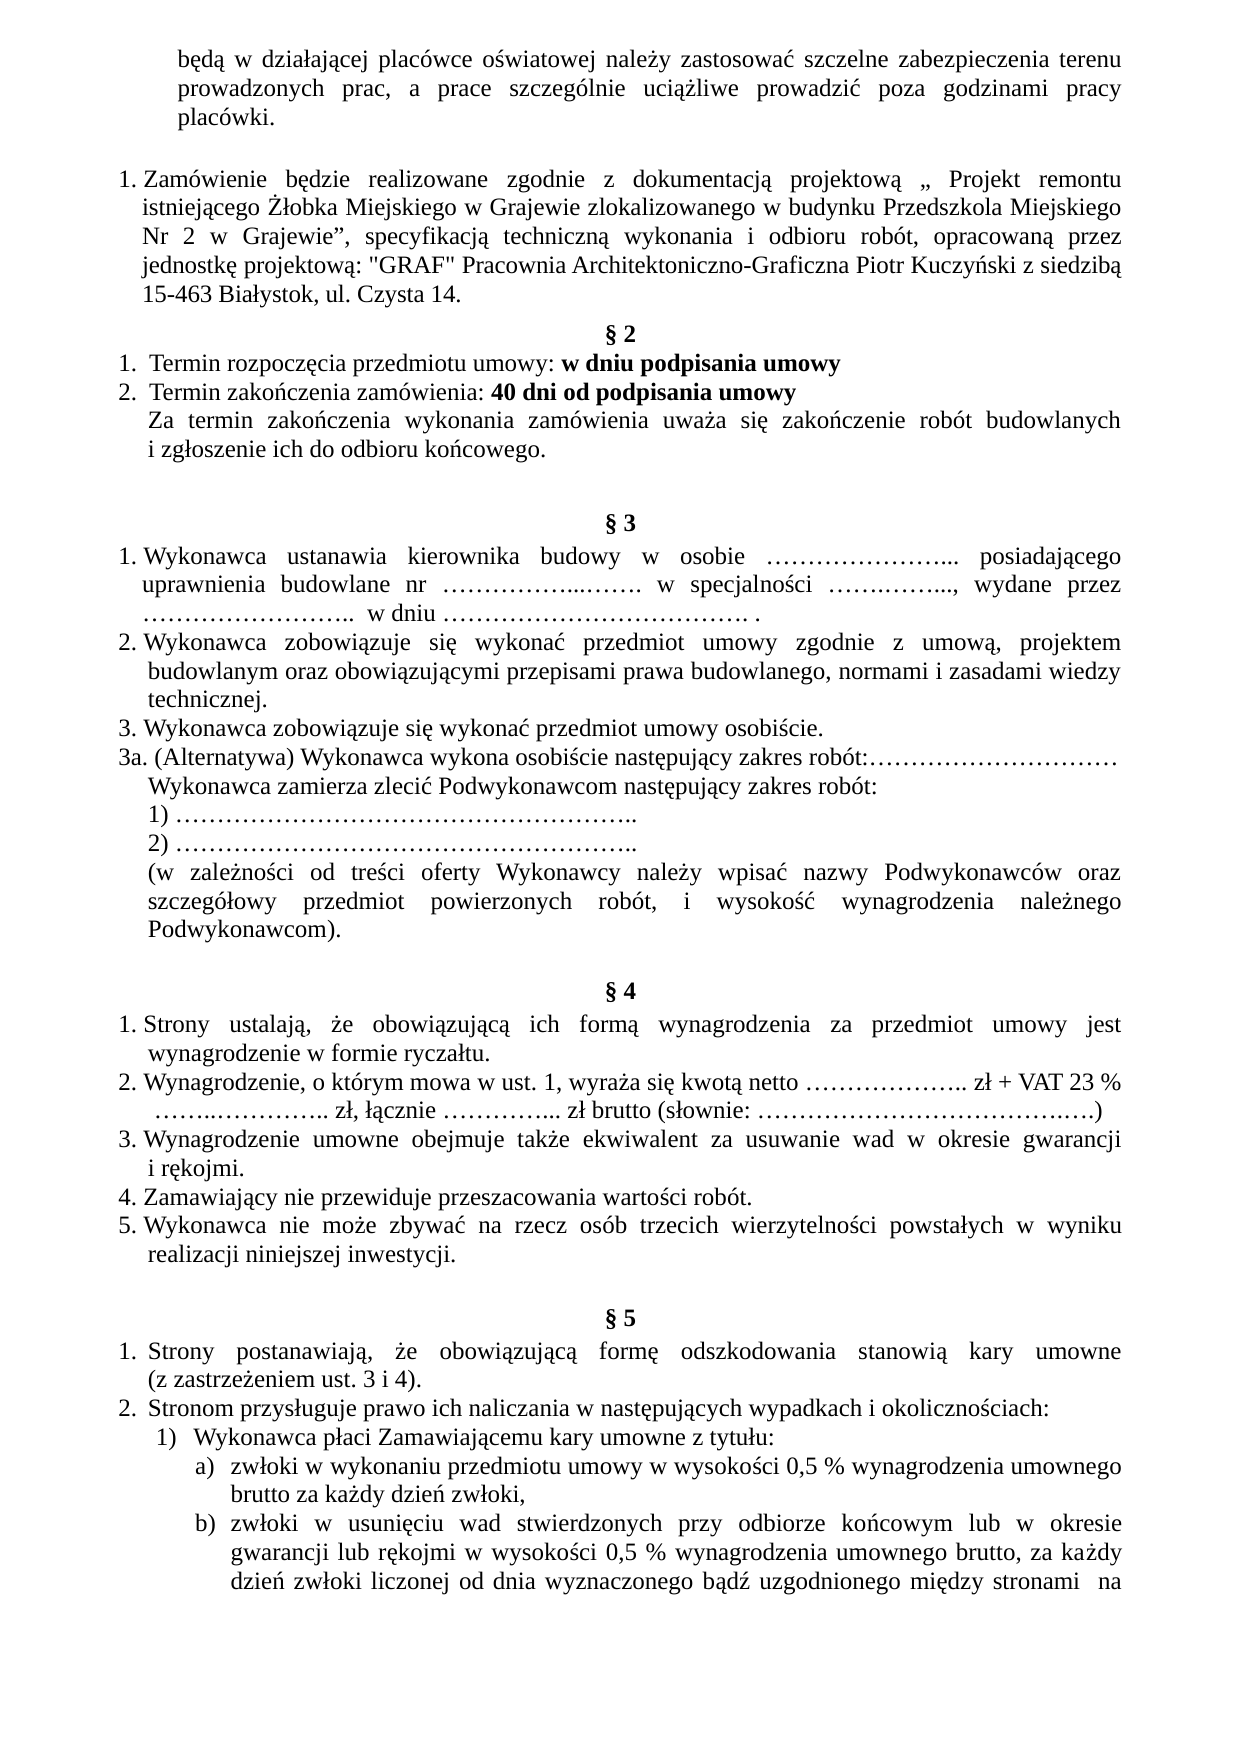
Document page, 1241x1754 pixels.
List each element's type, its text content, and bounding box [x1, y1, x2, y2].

text § 4 [118, 976, 1122, 1005]
text Wykonawca zamierza zlecić Podwykonawcom następujący zakres robót: [148, 771, 1122, 799]
text 1. Termin rozpoczęcia przedmiotu umowy: w dniu podpisania umowy [118, 348, 1122, 377]
list Zamawiający nie przewiduje przeszacowania wartości robót. [118, 1182, 1122, 1211]
list Stronom przysługuje prawo ich naliczania w następujących wypadkach i okolicznościach: [118, 1393, 1122, 1422]
list Wykonawca zobowiązuje się wykonać przedmiot umowy osobiście. [118, 713, 1122, 742]
list Strony postanawiają, że obowiązującą formę odszkodowania stanowią kary umowne (z zastrzeżeniem ust. 3 i 4). [118, 1336, 1122, 1393]
text 1) ……………………………………………….. [148, 799, 1122, 828]
text § 2 [118, 319, 1122, 348]
list Strony ustalają, że obowiązującą ich formą wynagrodzenia za przedmiot umowy jest wynagrodzenie w formie ryczałtu. [118, 1009, 1122, 1067]
list Wykonawca nie może zbywać na rzecz osób trzecich wierzytelności powstałych w wyniku realizacji niniejszej inwestycji. [118, 1211, 1122, 1268]
text 2) ……………………………………………….. [148, 828, 1122, 857]
list Wykonawca ustanawia kierownika budowy w osobie …………………... posiadającego uprawnienia budowlane nr ……………...……. w specjalności …….……..., wydane przez …………………….. w dniu ………………………………. . [118, 541, 1122, 627]
text Za termin zakończenia wykonania zamówienia uważa się zakończenie robót budowlanych i zgłoszenie ich do odbioru końcowego. [148, 405, 1122, 463]
list Wynagrodzenie umowne obejmuje także ekwiwalent za usuwanie wad w okresie gwarancji i rękojmi. [118, 1124, 1122, 1182]
list Zamówienie będzie realizowane zgodnie z dokumentacją projektową „ Projekt remontu istniejącego Żłobka Miejskiego w Grajewie zlokalizowanego w budynku Przedszkola Miejskiego Nr 2 w Grajewie”, specyfikacją techniczną wykonania i odbioru robót, opracowaną przez jednostkę projektową: "GRAF" Pracownia Architektoniczno-Graficzna Piotr Kuczyński z siedzibą 15-463 Białystok, ul. Czysta 14. [118, 164, 1122, 307]
text § 5 [118, 1303, 1122, 1332]
list Wykonawca zobowiązuje się wykonać przedmiot umowy zgodnie z umową, projektem budowlanym oraz obowiązującymi przepisami prawa budowlanego, normami i zasadami wiedzy technicznej. [118, 627, 1122, 713]
list Wynagrodzenie, o którym mowa w ust. 1, wyraża się kwotą netto ……………….. zł + VAT 23 % ……..………….. zł, łącznie …………... zł brutto (słownie: ……………………………….….) [118, 1067, 1122, 1124]
text 2. Termin zakończenia zamówienia: 40 dni od podpisania umowy [118, 377, 1122, 405]
list zwłoki w usunięciu wad stwierdzonych przy odbiorze końcowym lub w okresie gwarancji lub rękojmi w wysokości 0,5 % wynagrodzenia umownego brutto, za każdy dzień zwłoki liczonej od dnia wyznaczonego bądź uzgodnionego między stronami na [195, 1508, 1122, 1594]
list zwłoki w wykonaniu przedmiotu umowy w wysokości 0,5 % wynagrodzenia umownego brutto za każdy dzień zwłoki, [195, 1451, 1122, 1508]
text 3a. (Alternatywa) Wykonawca wykona osobiście następujący zakres robót:………………………… [118, 742, 1122, 771]
text § 3 [118, 508, 1122, 537]
text (w zależności od treści oferty Wykonawcy należy wpisać nazwy Podwykonawców oraz szczegółowy przedmiot powierzonych robót, i wysokość wynagrodzenia należnego Podwykonawcom). [148, 857, 1122, 943]
list będą w działającej placówce oświatowej należy zastosować szczelne zabezpieczenia terenu prowadzonych prac, a prace szczególnie uciążliwe prowadzić poza godzinami pracy placówki. [148, 44, 1122, 131]
list Wykonawca płaci Zamawiającemu kary umowne z tytułu: [156, 1422, 1122, 1451]
